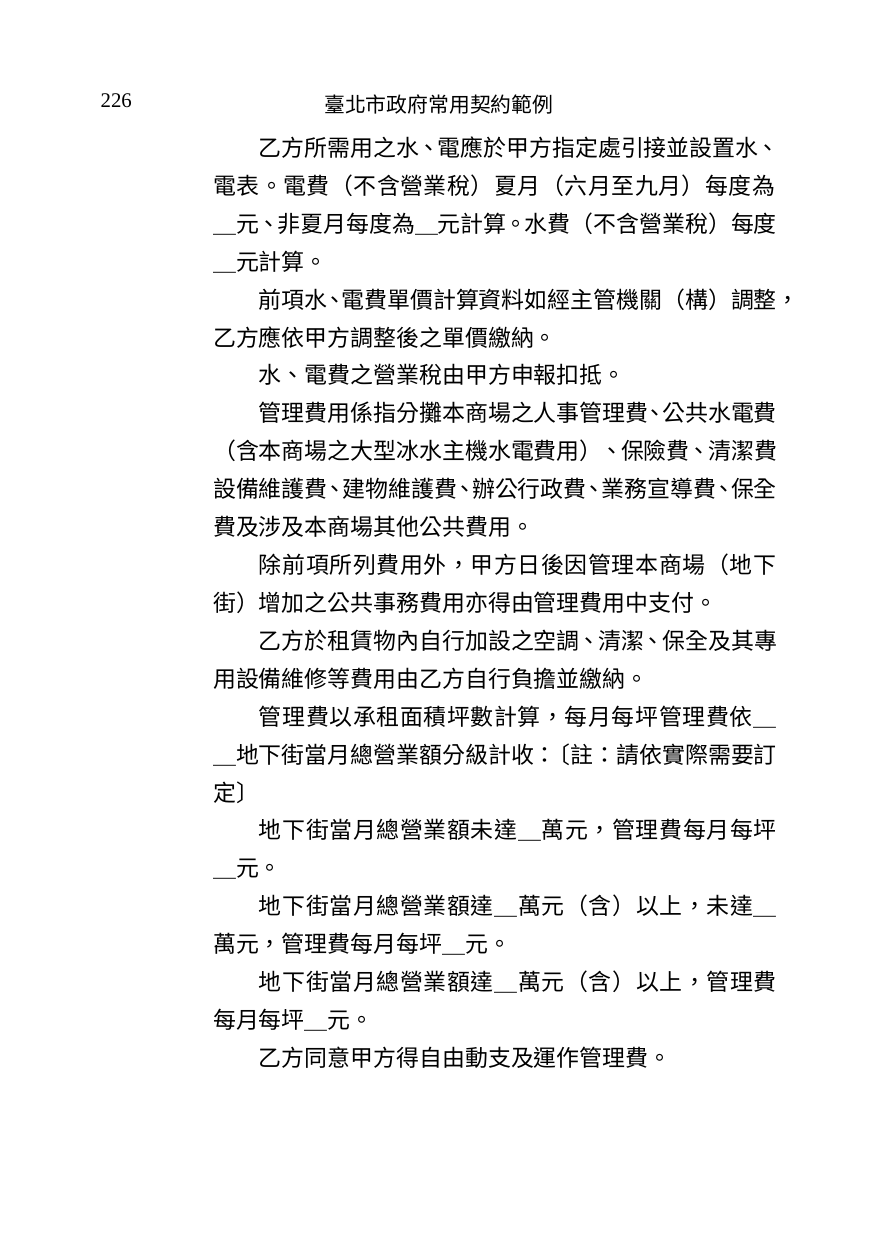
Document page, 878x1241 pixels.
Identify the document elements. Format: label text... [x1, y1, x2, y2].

text 管理費用係指分攤本商場之人事管理費、公共水電費（含本商場之大型冰水主機水電費用）、保險費、清潔費、設備維護費、建物維護費、辦公行政費、業務宣導費、保全費及涉及本商場其他公共費用。 [213, 393, 777, 544]
text 乙方於租賃物內自行加設之空調、清潔、保全及其專用設備維修等費用由乙方自行負擔並繳納。 [213, 620, 777, 696]
text 水、電費之營業稅由甲方申報扣抵。 [213, 355, 777, 393]
text 地下街當月總營業額達＿萬元（含）以上，未達＿萬元，管理費每月每坪＿元。 [213, 886, 777, 962]
text 乙方同意甲方得自由動支及運作管理費。 [213, 1037, 777, 1075]
text 除前項所列費用外，甲方日後因管理本商場（地下街）增加之公共事務費用亦得由管理費用中支付。 [213, 544, 777, 620]
text 乙方所需用之水、電應於甲方指定處引接並設置水、電表。電費（不含營業稅）夏月（六月至九月）每度為＿元、非夏月每度為＿元計算。水費（不含營業稅）每度＿元計算。 [213, 127, 777, 279]
text 地下街當月總營業額未達＿萬元，管理費每月每坪＿元。 [213, 810, 777, 886]
text 地下街當月總營業額達＿萬元（含）以上，管理費每月每坪＿元。 [213, 962, 777, 1037]
text 前項水、電費單價計算資料如經主管機關（構）調整，乙方應依甲方調整後之單價繳納。 [213, 279, 777, 355]
text 管理費以承租面積坪數計算，每月每坪管理費依＿＿地下街當月總營業額分級計收：〔註：請依實際需要訂定〕 [213, 696, 777, 810]
